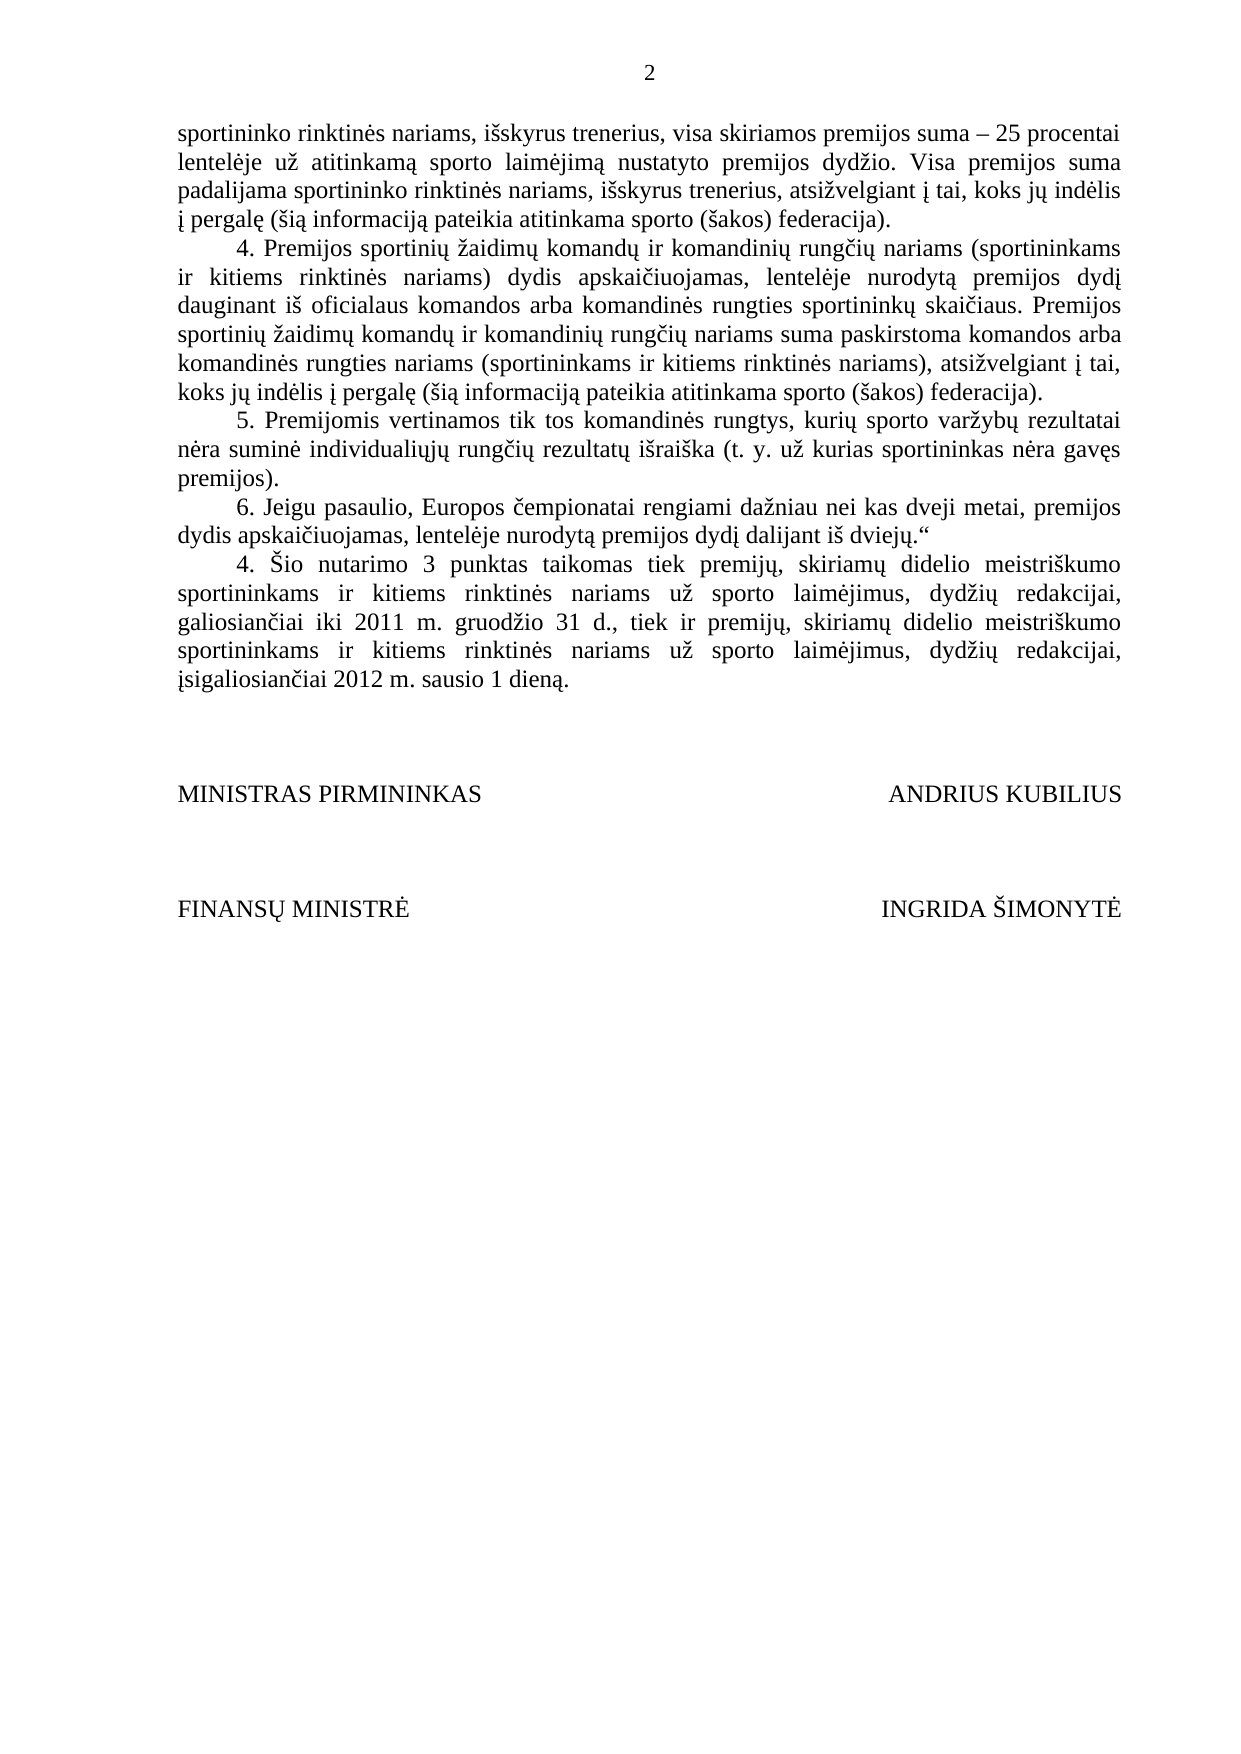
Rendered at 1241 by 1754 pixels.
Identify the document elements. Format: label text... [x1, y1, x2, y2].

text 4. Šio nutarimo 3 punktas taikomas tiek premijų, skiriamų didelio meistriškumo sportininkams ir kitiems rinktinės nariams už sporto laimėjimus, dydžių redakcijai, galiosiančiai iki 2011 m. gruodžio 31 d., tiek ir premijų, skiriamų didelio meistriškumo sportininkams ir kitiems rinktinės nariams už sporto laimėjimus, dydžių redakcijai, įsigaliosiančiai 2012 m. sausio 1 dieną. [177, 549, 1122, 693]
text MINISTRAS PIRMININKAS ANDRIUS KUBILIUS [177, 779, 1122, 808]
text 6. Jeigu pasaulio, Europos čempionatai rengiami dažniau nei kas dveji metai, premijos dydis apskaičiuojamas, lentelėje nurodytą premijos dydį dalijant iš dviejų.“ [177, 492, 1122, 549]
text FINANSŲ MINISTRĖ INGRIDA ŠIMONYTĖ [177, 894, 1122, 923]
text 5. Premijomis vertinamos tik tos komandinės rungtys, kurių sporto varžybų rezultatai nėra suminė individualiųjų rungčių rezultatų išraiška (t. y. už kurias sportininkas nėra gavęs premijos). [177, 406, 1122, 492]
text sportininko rinktinės nariams, išskyrus trenerius, visa skiriamos premijos suma – 25 procentai lentelėje už atitinkamą sporto laimėjimą nustatyto premijos dydžio. Visa premijos suma padalijama sportininko rinktinės nariams, išskyrus trenerius, atsižvelgiant į tai, koks jų indėlis į pergalę (šią informaciją pateikia atitinkama sporto (šakos) federacija). [177, 118, 1122, 233]
text 4. Premijos sportinių žaidimų komandų ir komandinių rungčių nariams (sportininkams ir kitiems rinktinės nariams) dydis apskaičiuojamas, lentelėje nurodytą premijos dydį dauginant iš oficialaus komandos arba komandinės rungties sportininkų skaičiaus. Premijos sportinių žaidimų komandų ir komandinių rungčių nariams suma paskirstoma komandos arba komandinės rungties nariams (sportininkams ir kitiems rinktinės nariams), atsižvelgiant į tai, koks jų indėlis į pergalę (šią informaciją pateikia atitinkama sporto (šakos) federacija). [177, 233, 1122, 406]
